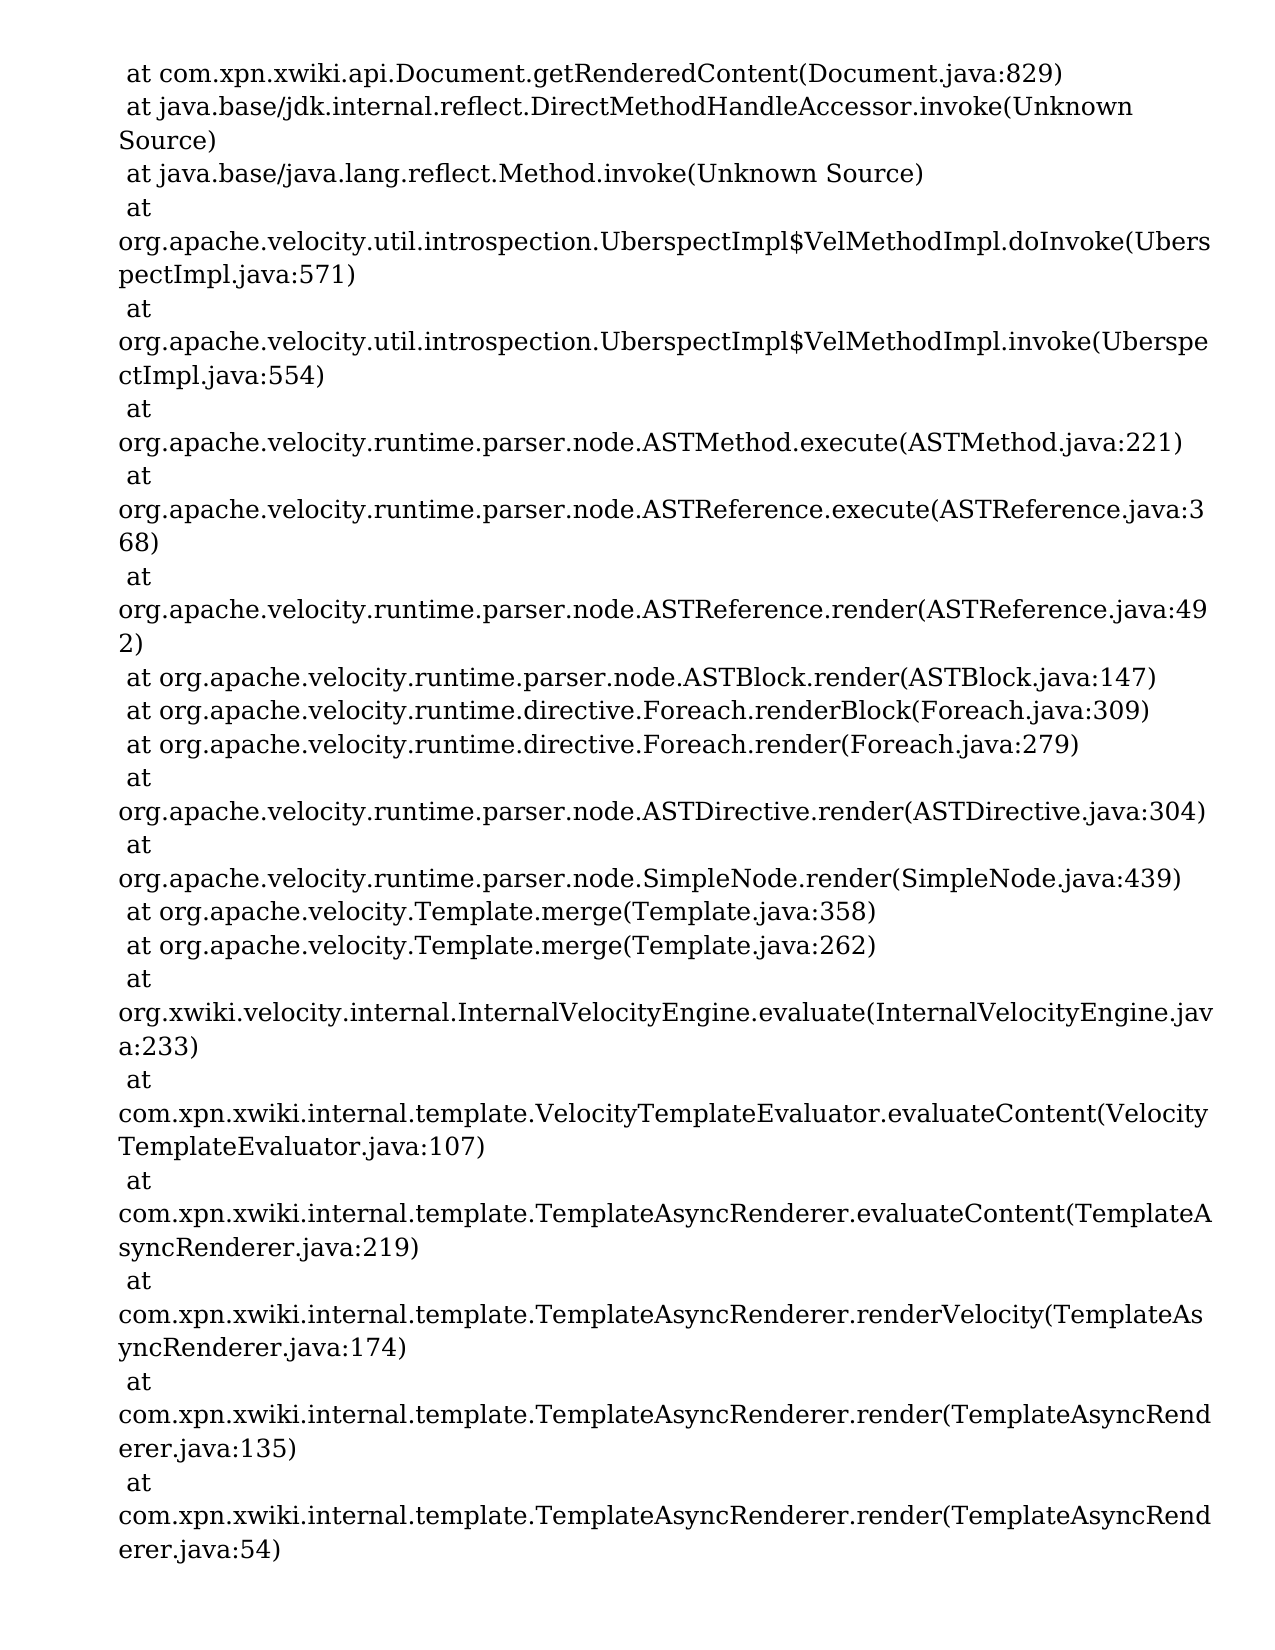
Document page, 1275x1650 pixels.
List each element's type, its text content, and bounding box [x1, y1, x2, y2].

text at com.xpn.xwiki.api.Document.getRenderedContent(Document.java:829) at java.base/jdk.internal.reflect.DirectMethodHandleAccessor.invoke(Unknown Source) at java.base/java.lang.reflect.Method.invoke(Unknown Source) at org.apache.velocity.util.introspection.UberspectImpl$VelMethodImpl.doInvoke(UberspectImpl.java:571) at org.apache.velocity.util.introspection.UberspectImpl$VelMethodImpl.invoke(UberspectImpl.java:554) at org.apache.velocity.runtime.parser.node.ASTMethod.execute(ASTMethod.java:221) at org.apache.velocity.runtime.parser.node.ASTReference.execute(ASTReference.java:368) at org.apache.velocity.runtime.parser.node.ASTReference.render(ASTReference.java:492) at org.apache.velocity.runtime.parser.node.ASTBlock.render(ASTBlock.java:147) at org.apache.velocity.runtime.directive.Foreach.renderBlock(Foreach.java:309) at org.apache.velocity.runtime.directive.Foreach.render(Foreach.java:279) at org.apache.velocity.runtime.parser.node.ASTDirective.render(ASTDirective.java:304) at org.apache.velocity.runtime.parser.node.SimpleNode.render(SimpleNode.java:439) at org.apache.velocity.Template.merge(Template.java:358) at org.apache.velocity.Template.merge(Template.java:262) at org.xwiki.velocity.internal.InternalVelocityEngine.evaluate(InternalVelocityEngine.java:233) at com.xpn.xwiki.internal.template.VelocityTemplateEvaluator.evaluateContent(VelocityTemplateEvaluator.java:107) at com.xpn.xwiki.internal.template.TemplateAsyncRenderer.evaluateContent(TemplateAsyncRenderer.java:219) at com.xpn.xwiki.internal.template.TemplateAsyncRenderer.renderVelocity(TemplateAsyncRenderer.java:174) at com.xpn.xwiki.internal.template.TemplateAsyncRenderer.render(TemplateAsyncRenderer.java:135) at com.xpn.xwiki.internal.template.TemplateAsyncRenderer.render(TemplateAsyncRenderer.java:54) [118, 59, 1216, 1564]
